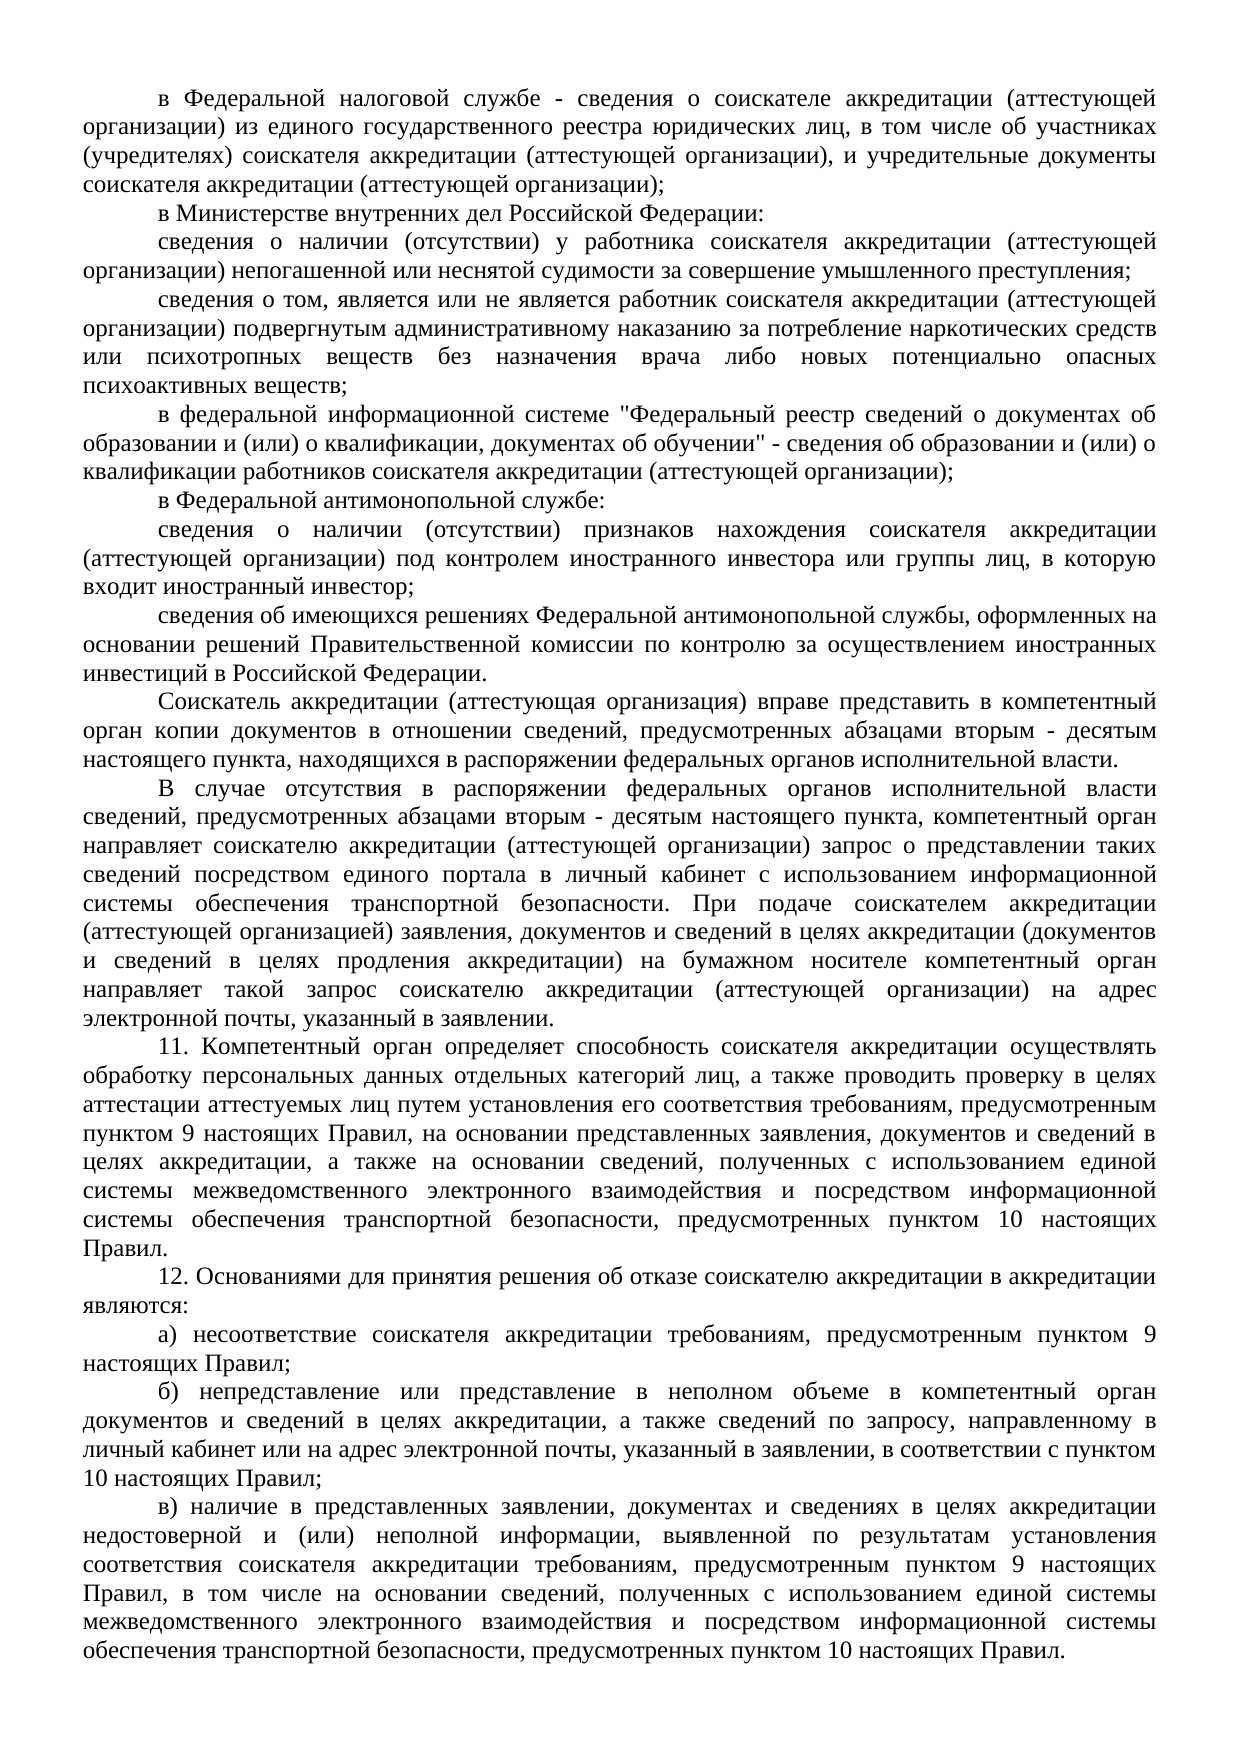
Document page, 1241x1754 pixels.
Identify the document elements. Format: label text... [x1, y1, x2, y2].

text в федеральной информационной системе "Федеральный реестр сведений о документах об образовании и (или) о квалификации, документах об обучении" - сведения об образовании и (или) о квалификации работников соискателя аккредитации (аттестующей организации); [83, 399, 1157, 485]
text в Федеральной налоговой службе - сведения о соискателе аккредитации (аттестующей организации) из единого государственного реестра юридических лиц, в том числе об участниках (учредителях) соискателя аккредитации (аттестующей организации), и учредительные документы соискателя аккредитации (аттестующей организации); [83, 83, 1157, 198]
text в) наличие в представленных заявлении, документах и сведениях в целях аккредитации недостоверной и (или) неполной информации, выявленной по результатам установления соответствия соискателя аккредитации требованиям, предусмотренным пунктом 9 настоящих Правил, в том числе на основании сведений, полученных с использованием единой системы межведомственного электронного взаимодействия и посредством информационной системы обеспечения транспортной безопасности, предусмотренных пунктом 10 настоящих Правил. [83, 1491, 1157, 1664]
text сведения об имеющихся решениях Федеральной антимонопольной службы, оформленных на основании решений Правительственной комиссии по контролю за осуществлением иностранных инвестиций в Российской Федерации. [83, 600, 1157, 686]
text сведения о наличии (отсутствии) признаков нахождения соискателя аккредитации (аттестующей организации) под контролем иностранного инвестора или группы лиц, в которую входит иностранный инвестор; [83, 514, 1157, 600]
text В случае отсутствия в распоряжении федеральных органов исполнительной власти сведений, предусмотренных абзацами вторым - десятым настоящего пункта, компетентный орган направляет соискателю аккредитации (аттестующей организации) запрос о представлении таких сведений посредством единого портала в личный кабинет с использованием информационной системы обеспечения транспортной безопасности. При подаче соискателем аккредитации (аттестующей организацией) заявления, документов и сведений в целях аккредитации (документов и сведений в целях продления аккредитации) на бумажном носителе компетентный орган направляет такой запрос соискателю аккредитации (аттестующей организации) на адрес электронной почты, указанный в заявлении. [83, 773, 1157, 1031]
text в Министерстве внутренних дел Российской Федерации: [83, 198, 1157, 226]
text сведения о том, является или не является работник соискателя аккредитации (аттестующей организации) подвергнутым административному наказанию за потребление наркотических средств или психотропных веществ без назначения врача либо новых потенциально опасных психоактивных веществ; [83, 284, 1157, 399]
text 11. Компетентный орган определяет способность соискателя аккредитации осуществлять обработку персональных данных отдельных категорий лиц, а также проводить проверку в целях аттестации аттестуемых лиц путем установления его соответствия требованиям, предусмотренным пунктом 9 настоящих Правил, на основании представленных заявления, документов и сведений в целях аккредитации, а также на основании сведений, полученных с использованием единой системы межведомственного электронного взаимодействия и посредством информационной системы обеспечения транспортной безопасности, предусмотренных пунктом 10 настоящих Правил. [83, 1031, 1157, 1261]
text сведения о наличии (отсутствии) у работника соискателя аккредитации (аттестующей организации) непогашенной или неснятой судимости за совершение умышленного преступления; [83, 226, 1157, 284]
text б) непредставление или представление в неполном объеме в компетентный орган документов и сведений в целях аккредитации, а также сведений по запросу, направленному в личный кабинет или на адрес электронной почты, указанный в заявлении, в соответствии с пунктом 10 настоящих Правил; [83, 1376, 1157, 1491]
text 12. Основаниями для принятия решения об отказе соискателю аккредитации в аккредитации являются: [83, 1261, 1157, 1319]
text в Федеральной антимонопольной службе: [83, 485, 1157, 514]
text Соискатель аккредитации (аттестующая организация) вправе представить в компетентный орган копии документов в отношении сведений, предусмотренных абзацами вторым - десятым настоящего пункта, находящихся в распоряжении федеральных органов исполнительной власти. [83, 686, 1157, 773]
text а) несоответствие соискателя аккредитации требованиям, предусмотренным пунктом 9 настоящих Правил; [83, 1319, 1157, 1376]
